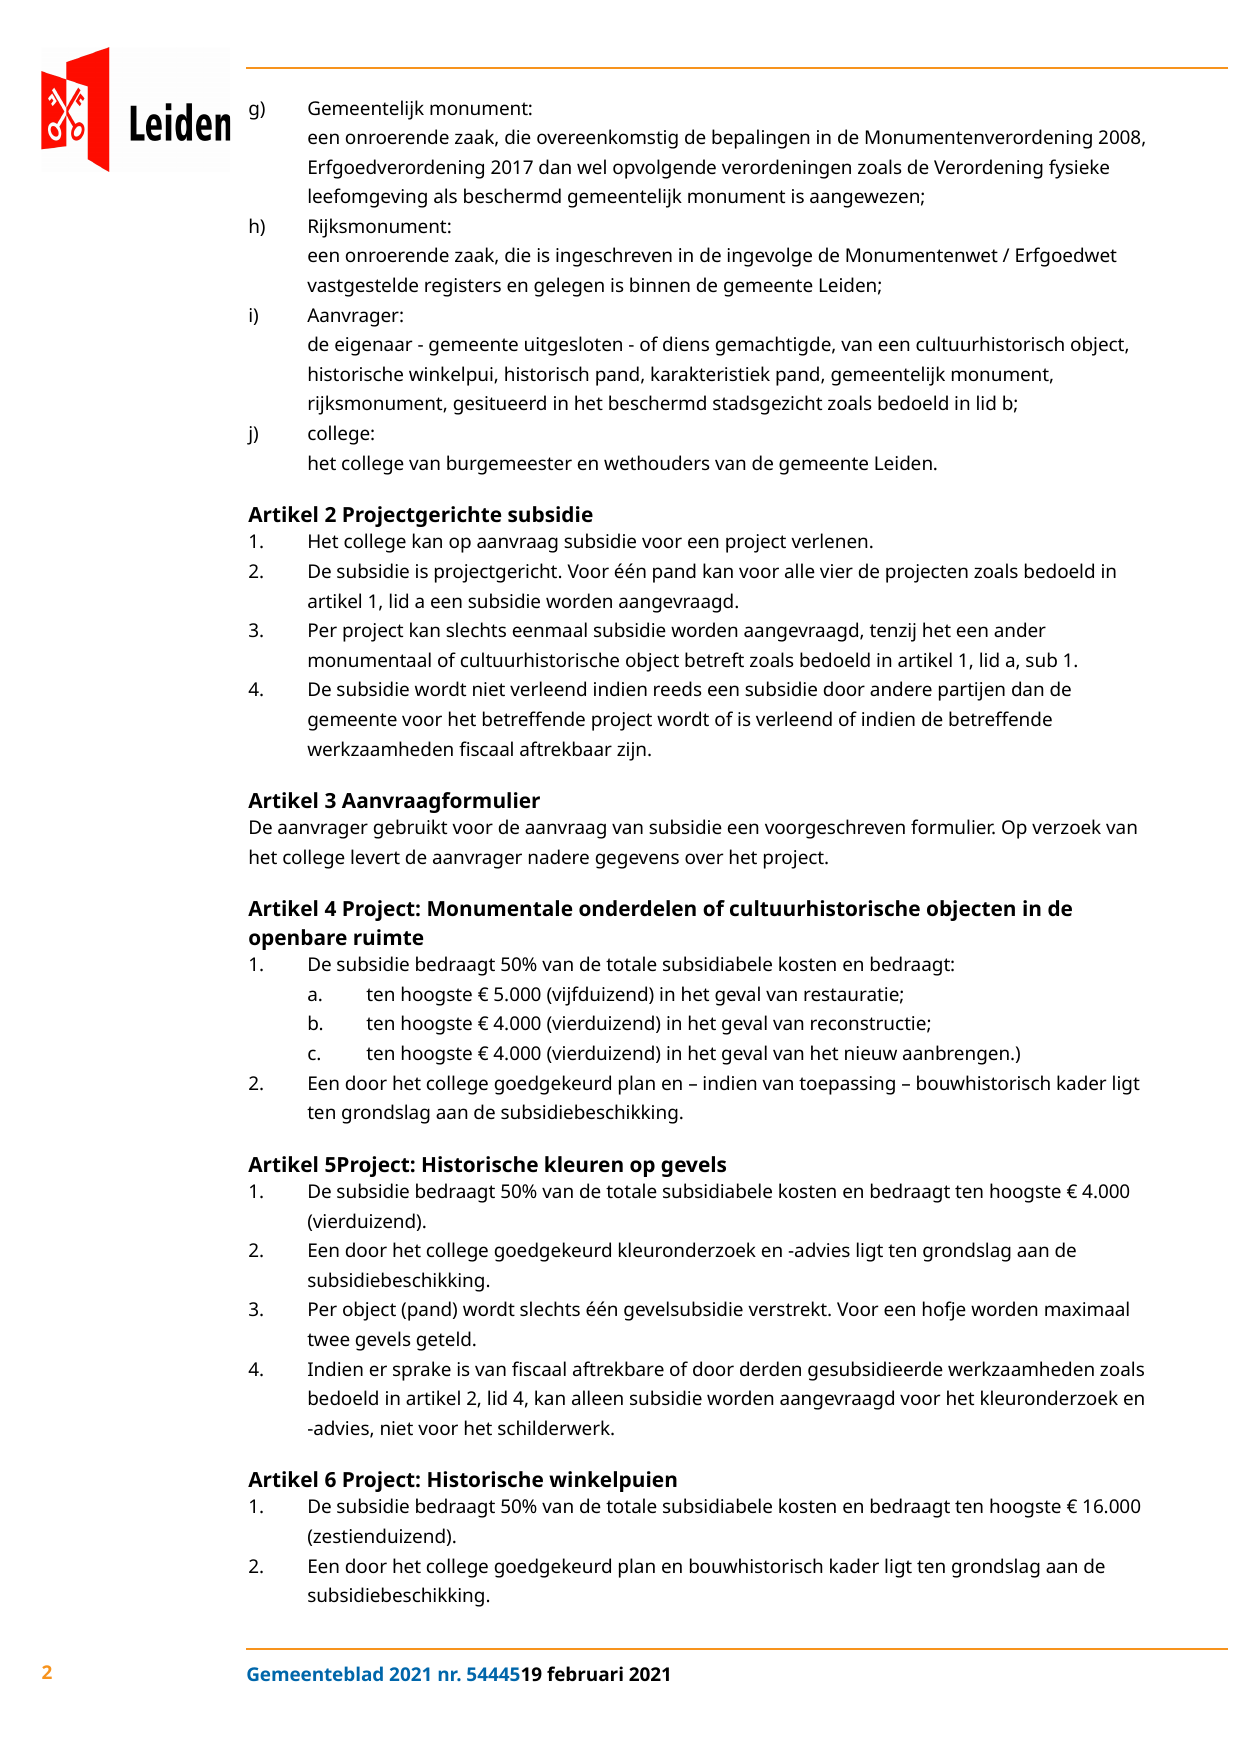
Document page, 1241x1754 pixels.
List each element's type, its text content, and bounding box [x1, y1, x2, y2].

list een onroerende zaak, die overeenkomstig de bepalingen in de Monumentenverordening 2008, Erfgoedverordening 2017 dan wel opvolgende verordeningen zoals de Verordening fysieke leefomgeving als beschermd gemeentelijk monument is aangewezen; [248, 124, 1152, 209]
text Artikel 4 Project: Monumentale onderdelen of cultuurhistorische objecten in de openbare ruimte [248, 894, 1152, 951]
list Een door het college goedgekeurd plan en – indien van toepassing – bouwhistorisch kader ligt ten grondslag aan de subsidiebeschikking. [248, 1070, 1152, 1125]
list Rijksmonument: [248, 213, 1152, 239]
list Per project kan slechts eenmaal subsidie worden aangevraagd, tenzij het een ander monumentaal of cultuurhistorische object betreft zoals bedoeld in artikel 1, lid a, sub 1. [248, 617, 1152, 673]
text Artikel 5Project: Historische kleuren op gevels [248, 1150, 1152, 1178]
list ten hoogste € 4.000 (vierduizend) in het geval van het nieuw aanbrengen.) [307, 1040, 1152, 1066]
list ten hoogste € 5.000 (vijfduizend) in het geval van restauratie; [307, 981, 1152, 1007]
picture [41, 47, 231, 172]
list Een door het college goedgekeurd plan en bouwhistorisch kader ligt ten grondslag aan de subsidiebeschikking. [248, 1553, 1152, 1608]
list De subsidie bedraagt 50% van de totale subsidiabele kosten en bedraagt ten hoogste € 4.000 (vierduizend). [248, 1178, 1152, 1233]
list Indien er sprake is van fiscaal aftrekbare of door derden gesubsidieerde werkzaamheden zoals bedoeld in artikel 2, lid 4, kan alleen subsidie worden aangevraagd voor het kleuronderzoek en -advies, niet voor het schilderwerk. [248, 1356, 1152, 1441]
list De subsidie bedraagt 50% van de totale subsidiabele kosten en bedraagt ten hoogste € 16.000 (zestienduizend). [248, 1494, 1152, 1549]
list ten hoogste € 4.000 (vierduizend) in het geval van reconstructie; [307, 1011, 1152, 1036]
list Aanvrager: [248, 302, 1152, 328]
list De subsidie is projectgericht. Voor één pand kan voor alle vier de projecten zoals bedoeld in artikel 1, lid a een subsidie worden aangevraagd. [248, 558, 1152, 613]
text Artikel 6 Project: Historische winkelpuien [248, 1465, 1152, 1494]
list Een door het college goedgekeurd kleuronderzoek en -advies ligt ten grondslag aan de subsidiebeschikking. [248, 1237, 1152, 1293]
text Artikel 3 Aanvraagformulier [248, 786, 1152, 814]
list een onroerende zaak, die is ingeschreven in de ingevolge de Monumentenwet / Erfgoedwet vastgestelde registers en gelegen is binnen de gemeente Leiden; [248, 243, 1152, 298]
list Gemeentelijk monument: [248, 95, 1152, 121]
list Het college kan op aanvraag subsidie voor een project verlenen. [248, 529, 1152, 554]
text De aanvrager gebruikt voor de aanvraag van subsidie een voorgeschreven formulier. Op verzoek van het college levert de aanvrager nadere gegevens over het project. [248, 814, 1152, 870]
list De subsidie wordt niet verleend indien reeds een subsidie door andere partijen dan de gemeente voor het betreffende project wordt of is verleend of indien de betreffende werkzaamheden fiscaal aftrekbaar zijn. [248, 677, 1152, 761]
list college: [248, 420, 1152, 446]
list De subsidie bedraagt 50% van de totale subsidiabele kosten en bedraagt: [248, 951, 1152, 977]
list het college van burgemeester en wethouders van de gemeente Leiden. [248, 450, 1152, 476]
text Artikel 2 Projectgerichte subsidie [248, 500, 1152, 529]
list Per object (pand) wordt slechts één gevelsubsidie verstrekt. Voor een hofje worden maximaal twee gevels geteld. [248, 1297, 1152, 1352]
list de eigenaar - gemeente uitgesloten - of diens gemachtigde, van een cultuurhistorisch object, historische winkelpui, historisch pand, karakteristiek pand, gemeentelijk monument, rijksmonument, gesitueerd in het beschermd stadsgezicht zoals bedoeld in lid b; [248, 331, 1152, 416]
